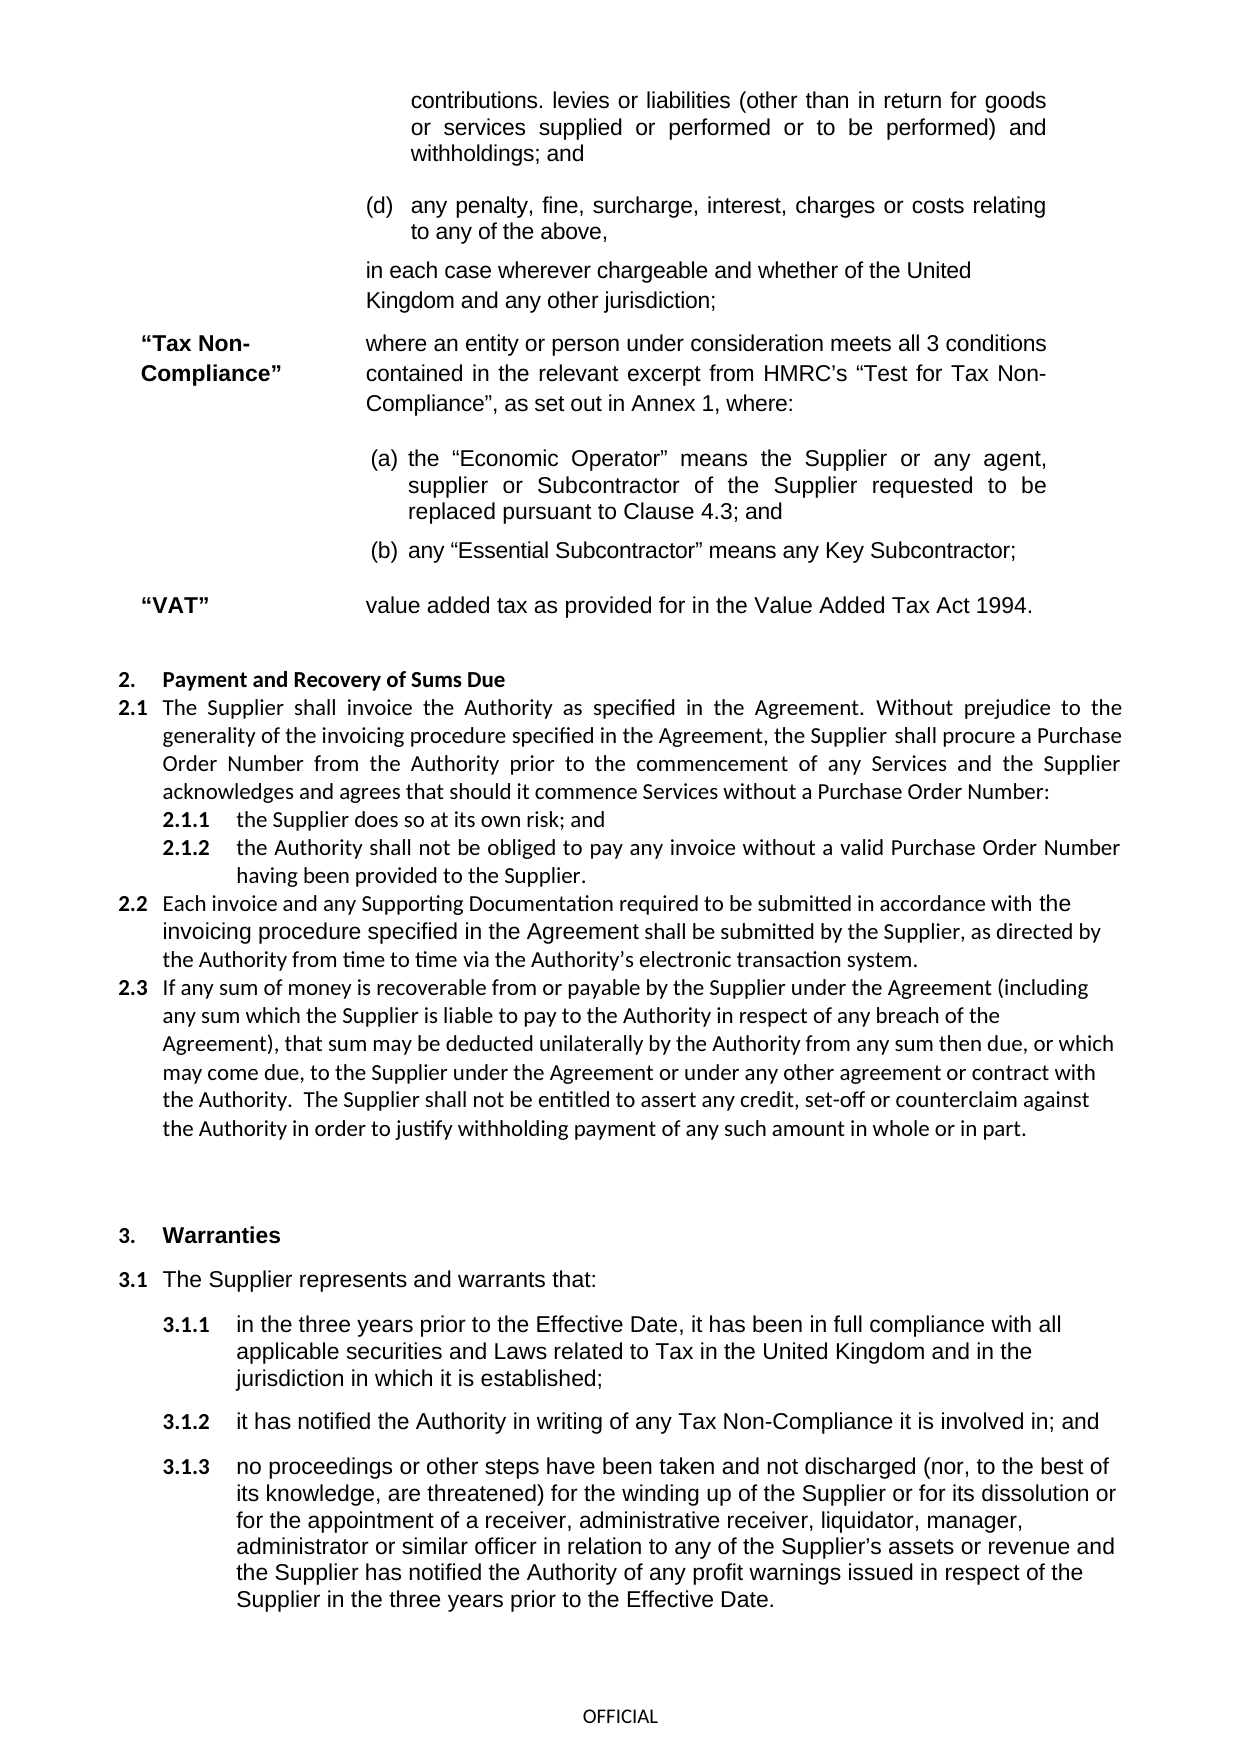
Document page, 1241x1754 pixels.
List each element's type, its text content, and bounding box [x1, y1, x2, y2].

table_cell where an entity or person under consideration meets all 3 conditions contained in the relevant excerpt from HMRC’s “Test for Tax Non-Compliance”, as set out in Annex 1, where: the “Economic Operator” means the Supplier or any agent, supplier or Subcontractor of the Supplier requested to be replaced pursuant to Clause 4.3; and any “Essential Subcontractor” means any Key Subcontractor; [354, 317, 1058, 580]
table_cell “Tax Non-Compliance” [129, 317, 354, 580]
table_cell contributions. levies or liabilities (other than in return for goods or services supplied or performed or to be performed) and withholdings; and any penalty, fine, surcharge, interest, charges or costs relating to any of the above, in each case wherever chargeable and whether of the United Kingdom and any other jurisdiction; [354, 75, 1058, 317]
list If any sum of money is recoverable from or payable by the Supplier under the Agreement (including any sum which the Supplier is liable to pay to the Authority in respect of any breach of the Agreement), that sum may be deducted unilaterally by the Authority from any sum then due, or which may come due, to the Supplier under the Agreement or under any other agreement or contract with the Authority. The Supplier shall not be entitled to assert any credit, set-off or counterclaim against the Authority in order to justify withholding payment of any such amount in whole or in part. [118, 973, 1122, 1142]
table_cell “VAT” [129, 580, 354, 635]
list it has notified the Authority in writing of any Tax Non-Compliance it is involved in; and [162, 1407, 1122, 1436]
subtitle The Supplier shall invoice the Authority as specified in the Agreement. Without prejudice to the generality of the invoicing procedure specified in the Agreement, the Supplier shall procure a Purchase Order Number from the Authority prior to the commencement of any Services and the Supplier acknowledges and agrees that should it commence Services without a Purchase Order Number: [118, 693, 1122, 805]
list no proceedings or other steps have been taken and not discharged (nor, to the best of its knowledge, are threatened) for the winding up of the Supplier or for its dissolution or for the appointment of a receiver, administrative receiver, liquidator, manager, administrator or similar officer in relation to any of the Supplier’s assets or revenue and the Supplier has notified the Authority of any profit warnings issued in respect of the Supplier in the three years prior to the Effective Date. [162, 1452, 1122, 1612]
list in the three years prior to the Effective Date, it has been in full compliance with all applicable securities and Laws related to Tax in the United Kingdom and in the jurisdiction in which it is established; [162, 1310, 1122, 1391]
subtitle the Supplier does so at its own risk; and [162, 805, 1122, 833]
subtitle the Authority shall not be obliged to pay any invoice without a valid Purchase Order Number having been provided to the Supplier. [162, 833, 1122, 889]
list Payment and Recovery of Sums Due [118, 665, 1122, 693]
list Warranties [118, 1221, 1122, 1249]
list Each invoice and any Supporting Documentation required to be submitted in accordance with the invoicing procedure specified in the Agreement shall be submitted by the Supplier, as directed by the Authority from time to time via the Authority’s electronic transaction system. [118, 889, 1122, 973]
table_cell [129, 75, 354, 317]
table_cell value added tax as provided for in the Value Added Tax Act 1994. [354, 580, 1058, 635]
list The Supplier represents and warrants that: [118, 1265, 1122, 1293]
